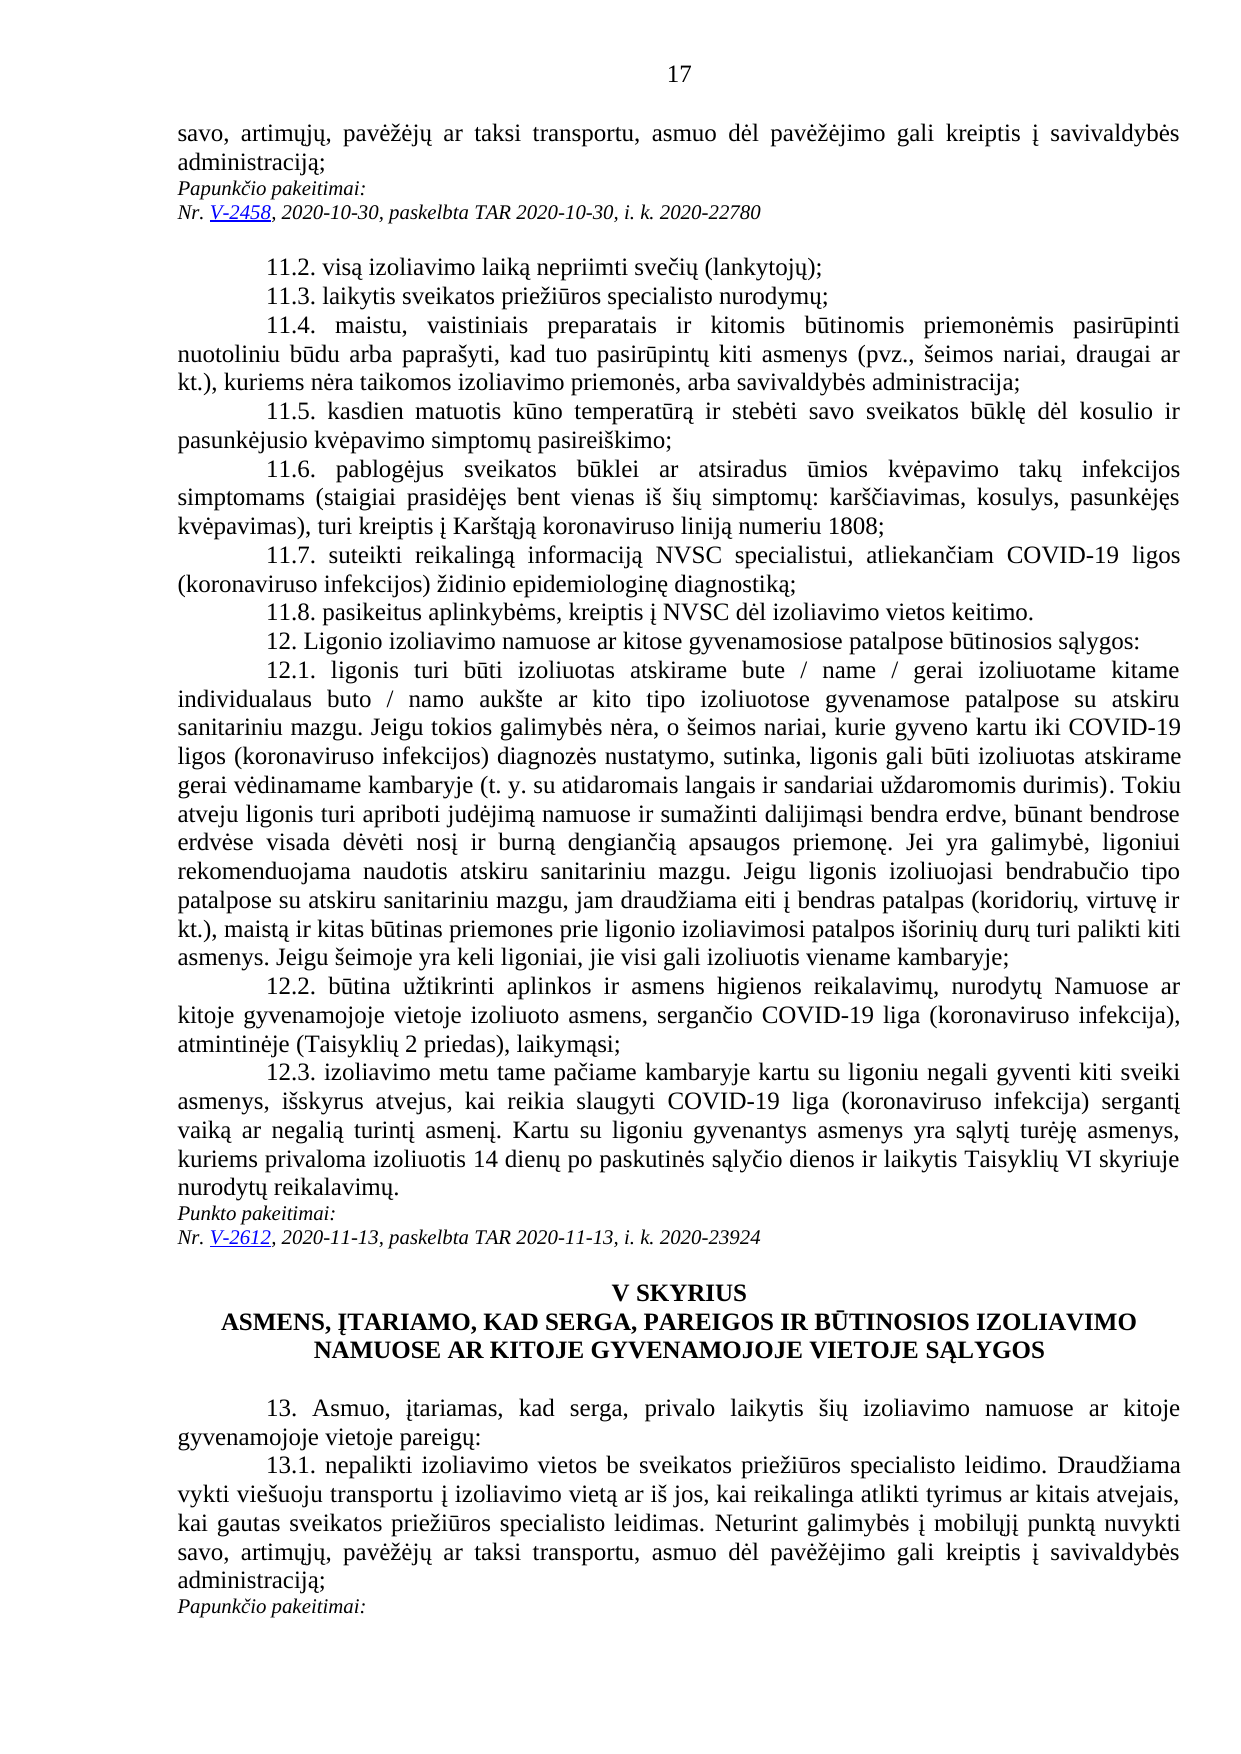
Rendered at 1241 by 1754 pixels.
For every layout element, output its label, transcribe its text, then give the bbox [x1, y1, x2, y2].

text 12.1. ligonis turi būti izoliuotas atskirame bute / name / gerai izoliuotame kitame individualaus buto / namo aukšte ar kito tipo izoliuotose gyvenamose patalpose su atskiru sanitariniu mazgu. Jeigu tokios galimybės nėra, o šeimos nariai, kurie gyveno kartu iki COVID-19 ligos (koronaviruso infekcijos) diagnozės nustatymo, sutinka, ligonis gali būti izoliuotas atskirame gerai vėdinamame kambaryje (t. y. su atidaromais langais ir sandariai uždaromomis durimis). Tokiu atveju ligonis turi apriboti judėjimą namuose ir sumažinti dalijimąsi bendra erdve, būnant bendrose erdvėse visada dėvėti nosį ir burną dengiančią apsaugos priemonę. Jei yra galimybė, ligoniui rekomenduojama naudotis atskiru sanitariniu mazgu. Jeigu ligonis izoliuojasi bendrabučio tipo patalpose su atskiru sanitariniu mazgu, jam draudžiama eiti į bendras patalpas (koridorių, virtuvę ir kt.), maistą ir kitas būtinas priemones prie ligonio izoliavimosi patalpos išorinių durų turi palikti kiti asmenys. Jeigu šeimoje yra keli ligoniai, jie visi gali izoliuotis viename kambaryje; [177, 655, 1181, 971]
text 13.1. nepalikti izoliavimo vietos be sveikatos priežiūros specialisto leidimo. Draudžiama vykti viešuoju transportu į izoliavimo vietą ar iš jos, kai reikalinga atlikti tyrimus ar kitais atvejais, kai gautas sveikatos priežiūros specialisto leidimas. Neturint galimybės į mobilųjį punktą nuvykti savo, artimųjų, pavėžėjų ar taksi transportu, asmuo dėl pavėžėjimo gali kreiptis į savivaldybės administraciją; [177, 1451, 1181, 1594]
text Nr. V-2612, 2020-11-13, paskelbta TAR 2020-11-13, i. k. 2020-23924 [177, 1225, 1181, 1249]
text 12.3. izoliavimo metu tame pačiame kambaryje kartu su ligoniu negali gyventi kiti sveiki asmenys, išskyrus atvejus, kai reikia slaugyti COVID-19 liga (koronaviruso infekcija) sergantį vaiką ar negalią turintį asmenį. Kartu su ligoniu gyvenantys asmenys yra sąlytį turėję asmenys, kuriems privaloma izoliuotis 14 dienų po paskutinės sąlyčio dienos ir laikytis Taisyklių VI skyriuje nurodytų reikalavimų. [177, 1057, 1181, 1201]
text 11.4. maistu, vaistiniais preparatais ir kitomis būtinomis priemonėmis pasirūpinti nuotoliniu būdu arba paprašyti, kad tuo pasirūpintų kiti asmenys (pvz., šeimos nariai, draugai ar kt.), kuriems nėra taikomos izoliavimo priemonės, arba savivaldybės administracija; [177, 310, 1181, 396]
text 12.2. būtina užtikrinti aplinkos ir asmens higienos reikalavimų, nurodytų Namuose ar kitoje gyvenamojoje vietoje izoliuoto asmens, sergančio COVID-19 liga (koronaviruso infekcija), atmintinėje (Taisyklių 2 priedas), laikymąsi; [177, 971, 1181, 1057]
text Nr. V-2458, 2020-10-30, paskelbta TAR 2020-10-30, i. k. 2020-22780 [177, 200, 1181, 224]
text 11.2. visą izoliavimo laiką nepriimti svečių (lankytojų); [177, 252, 1181, 281]
text Papunkčio pakeitimai: [177, 1594, 1181, 1618]
text 11.6. pablogėjus sveikatos būklei ar atsiradus ūmios kvėpavimo takų infekcijos simptomams (staigiai prasidėjęs bent vienas iš šių simptomų: karščiavimas, kosulys, pasunkėjęs kvėpavimas), turi kreiptis į Karštąją koronaviruso liniją numeriu 1808; [177, 454, 1181, 540]
text Punkto pakeitimai: [177, 1201, 1181, 1225]
text savo, artimųjų, pavėžėjų ar taksi transportu, asmuo dėl pavėžėjimo gali kreiptis į savivaldybės administraciją; [177, 118, 1181, 176]
text 11.8. pasikeitus aplinkybėms, kreiptis į NVSC dėl izoliavimo vietos keitimo. [177, 597, 1181, 626]
text 11.3. laikytis sveikatos priežiūros specialisto nurodymų; [177, 281, 1181, 310]
text Papunkčio pakeitimai: [177, 176, 1181, 200]
text 11.7. suteikti reikalingą informaciją NVSC specialistui, atliekančiam COVID-19 ligos (koronaviruso infekcijos) židinio epidemiologinę diagnostiką; [177, 540, 1181, 597]
text 12. Ligonio izoliavimo namuose ar kitose gyvenamosiose patalpose būtinosios sąlygos: [177, 626, 1181, 655]
text 11.5. kasdien matuotis kūno temperatūrą ir stebėti savo sveikatos būklę dėl kosulio ir pasunkėjusio kvėpavimo simptomų pasireiškimo; [177, 396, 1181, 454]
text 13. Asmuo, įtariamas, kad serga, privalo laikytis šių izoliavimo namuose ar kitoje gyvenamojoje vietoje pareigų: [177, 1393, 1181, 1451]
text Asmens, įtariamo, kad serga, pareigos ir BŪTINOSIOS IZOLIAVIMO namuose ar kitoje gyvenamoJOje vietoje SĄLYGOS [177, 1307, 1181, 1364]
text V skyrius [177, 1278, 1181, 1307]
